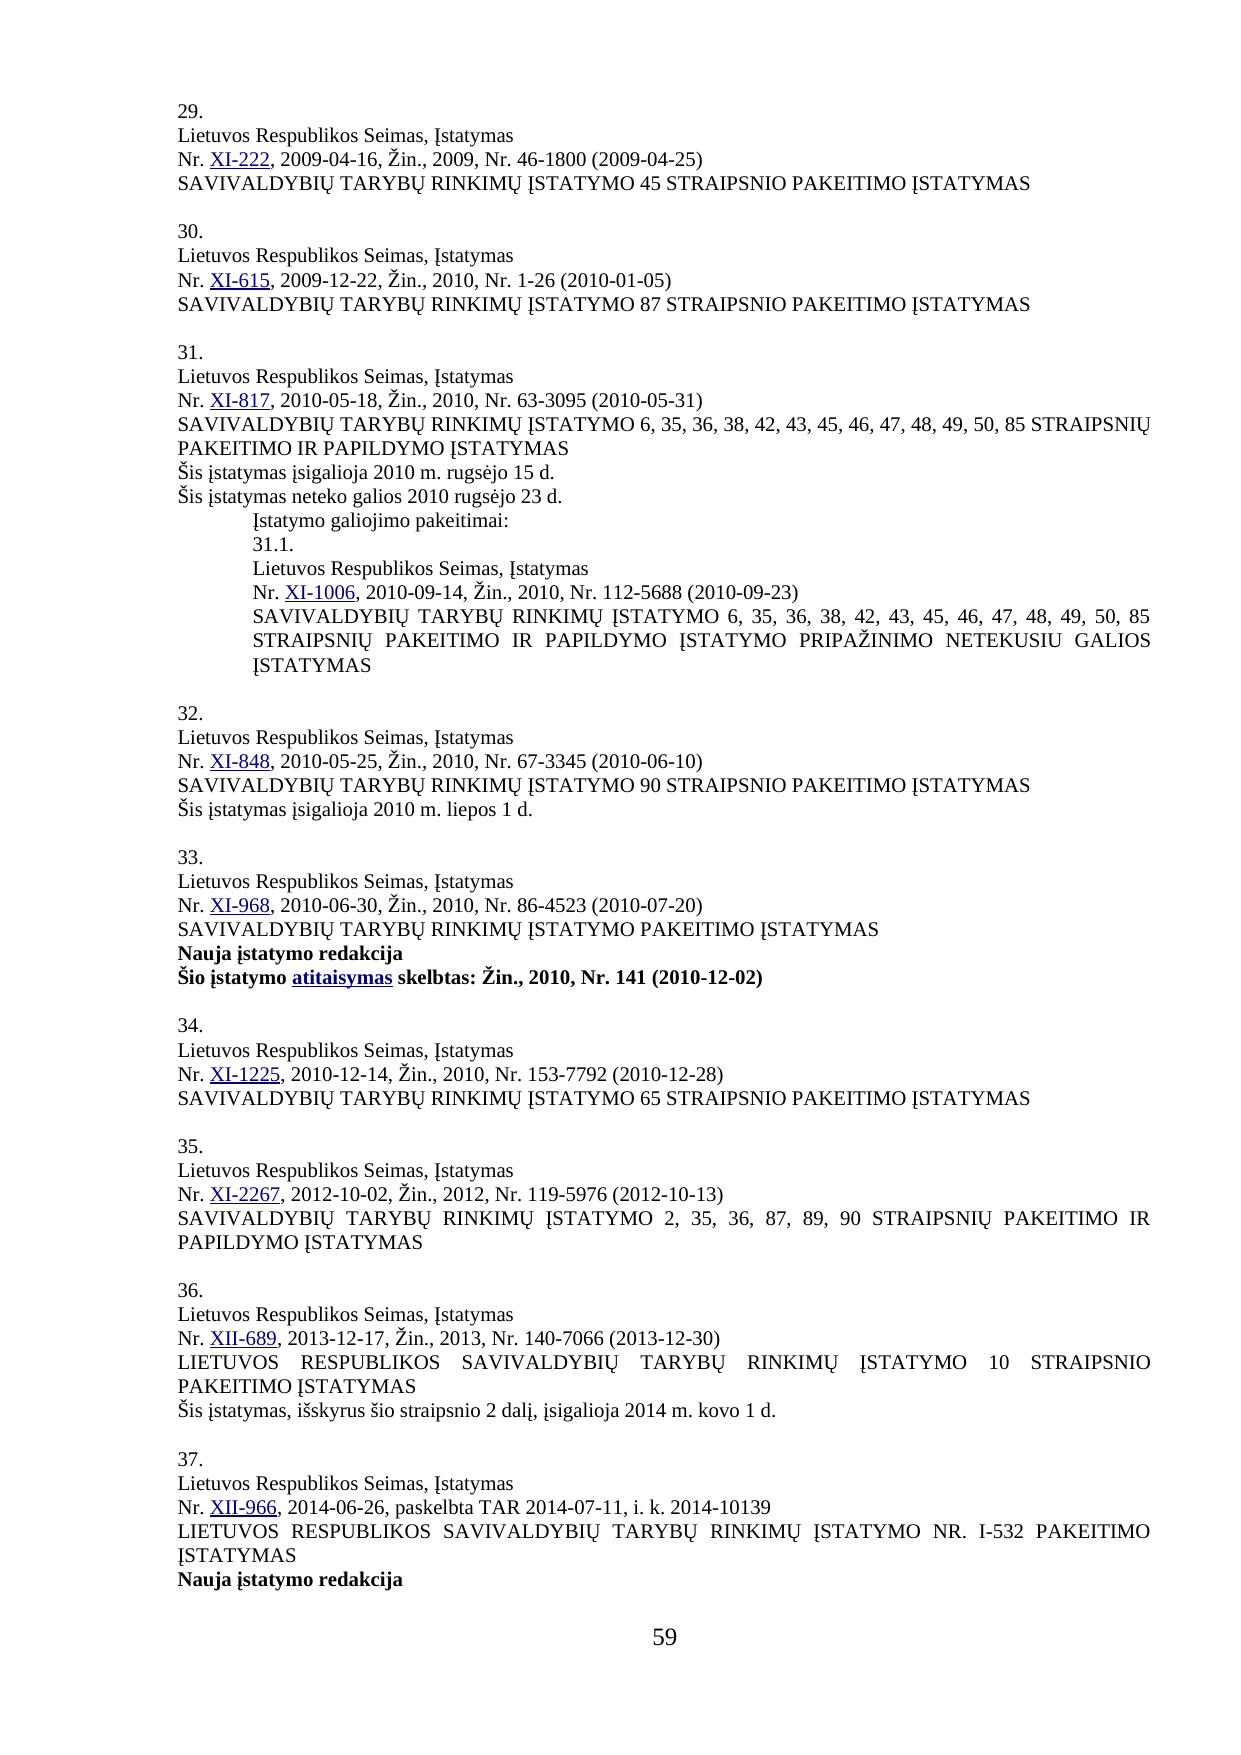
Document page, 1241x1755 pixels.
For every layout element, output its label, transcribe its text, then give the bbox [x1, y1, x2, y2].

text Nr. XI-1225, 2010-12-14, Žin., 2010, Nr. 153-7792 (2010-12-28) [177, 1062, 1152, 1086]
text Lietuvos Respublikos Seimas, Įstatymas [177, 243, 1152, 267]
text Lietuvos Respublikos Seimas, Įstatymas [177, 1302, 1152, 1326]
text Nr. XII-689, 2013-12-17, Žin., 2013, Nr. 140-7066 (2013-12-30) [177, 1326, 1152, 1350]
text Lietuvos Respublikos Seimas, Įstatymas [177, 1471, 1152, 1495]
text Lietuvos Respublikos Seimas, Įstatymas [252, 556, 1152, 580]
text SAVIVALDYBIŲ TARYBŲ RINKIMŲ ĮSTATYMO PAKEITIMO ĮSTATYMAS [177, 917, 1152, 941]
text Šis įstatymas įsigalioja 2010 m. liepos 1 d. [177, 797, 1152, 821]
text 30. [177, 219, 1152, 243]
text Šis įstatymas įsigalioja 2010 m. rugsėjo 15 d. [177, 460, 1152, 484]
text Nr. XII-966, 2014-06-26, paskelbta TAR 2014-07-11, i. k. 2014-10139 [177, 1495, 1152, 1519]
text SAVIVALDYBIŲ TARYBŲ RINKIMŲ ĮSTATYMO 6, 35, 36, 38, 42, 43, 45, 46, 47, 48, 49, 50, 85 STRAIPSNIŲ PAKEITIMO IR PAPILDYMO ĮSTATYMAS [177, 412, 1152, 460]
text Nr. XI-848, 2010-05-25, Žin., 2010, Nr. 67-3345 (2010-06-10) [177, 749, 1152, 773]
text SAVIVALDYBIŲ TARYBŲ RINKIMŲ ĮSTATYMO 6, 35, 36, 38, 42, 43, 45, 46, 47, 48, 49, 50, 85 STRAIPSNIŲ PAKEITIMO IR PAPILDYMO ĮSTATYMO PRIPAŽINIMO NETEKUSIU GALIOS ĮSTATYMAS [252, 604, 1152, 677]
text 31.1. [252, 532, 1152, 556]
text SAVIVALDYBIŲ TARYBŲ RINKIMŲ ĮSTATYMO 45 STRAIPSNIO PAKEITIMO ĮSTATYMAS [177, 171, 1152, 195]
text 31. [177, 340, 1152, 364]
text Šio įstatymo atitaisymas skelbtas: Žin., 2010, Nr. 141 (2010-12-02) [177, 965, 1152, 989]
text Lietuvos Respublikos Seimas, Įstatymas [177, 1037, 1152, 1062]
text Nr. XI-2267, 2012-10-02, Žin., 2012, Nr. 119-5976 (2012-10-13) [177, 1182, 1152, 1206]
text Lietuvos Respublikos Seimas, Įstatymas [177, 1158, 1152, 1182]
text Įstatymo galiojimo pakeitimai: [252, 508, 1152, 532]
text Nr. XI-1006, 2010-09-14, Žin., 2010, Nr. 112-5688 (2010-09-23) [252, 580, 1152, 604]
text Šis įstatymas, išskyrus šio straipsnio 2 dalį, įsigalioja 2014 m. kovo 1 d. [177, 1398, 1152, 1422]
text Lietuvos Respublikos Seimas, Įstatymas [177, 364, 1152, 388]
text SAVIVALDYBIŲ TARYBŲ RINKIMŲ ĮSTATYMO 90 STRAIPSNIO PAKEITIMO ĮSTATYMAS [177, 773, 1152, 797]
text Lietuvos Respublikos Seimas, Įstatymas [177, 123, 1152, 147]
text Lietuvos Respublikos Seimas, Įstatymas [177, 725, 1152, 749]
text LIETUVOS RESPUBLIKOS SAVIVALDYBIŲ TARYBŲ RINKIMŲ ĮSTATYMO NR. I-532 PAKEITIMO ĮSTATYMAS [177, 1519, 1152, 1567]
text Nr. XI-615, 2009-12-22, Žin., 2010, Nr. 1-26 (2010-01-05) [177, 267, 1152, 292]
text Šis įstatymas neteko galios 2010 rugsėjo 23 d. [177, 484, 1152, 508]
text 37. [177, 1447, 1152, 1471]
text 34. [177, 1013, 1152, 1037]
text SAVIVALDYBIŲ TARYBŲ RINKIMŲ ĮSTATYMO 87 STRAIPSNIO PAKEITIMO ĮSTATYMAS [177, 292, 1152, 316]
text Lietuvos Respublikos Seimas, Įstatymas [177, 869, 1152, 893]
text SAVIVALDYBIŲ TARYBŲ RINKIMŲ ĮSTATYMO 65 STRAIPSNIO PAKEITIMO ĮSTATYMAS [177, 1086, 1152, 1110]
text SAVIVALDYBIŲ TARYBŲ RINKIMŲ ĮSTATYMO 2, 35, 36, 87, 89, 90 STRAIPSNIŲ PAKEITIMO IR PAPILDYMO ĮSTATYMAS [177, 1206, 1152, 1254]
text Nauja įstatymo redakcija [177, 941, 1152, 965]
text 32. [177, 701, 1152, 725]
text Nr. XI-817, 2010-05-18, Žin., 2010, Nr. 63-3095 (2010-05-31) [177, 388, 1152, 412]
text LIETUVOS RESPUBLIKOS SAVIVALDYBIŲ TARYBŲ RINKIMŲ ĮSTATYMO 10 STRAIPSNIO PAKEITIMO ĮSTATYMAS [177, 1350, 1152, 1398]
text 36. [177, 1278, 1152, 1302]
text 29. [177, 99, 1152, 123]
text Nr. XI-222, 2009-04-16, Žin., 2009, Nr. 46-1800 (2009-04-25) [177, 147, 1152, 171]
text Nr. XI-968, 2010-06-30, Žin., 2010, Nr. 86-4523 (2010-07-20) [177, 893, 1152, 917]
text Nauja įstatymo redakcija [177, 1567, 1152, 1591]
text 33. [177, 845, 1152, 869]
text 35. [177, 1134, 1152, 1158]
